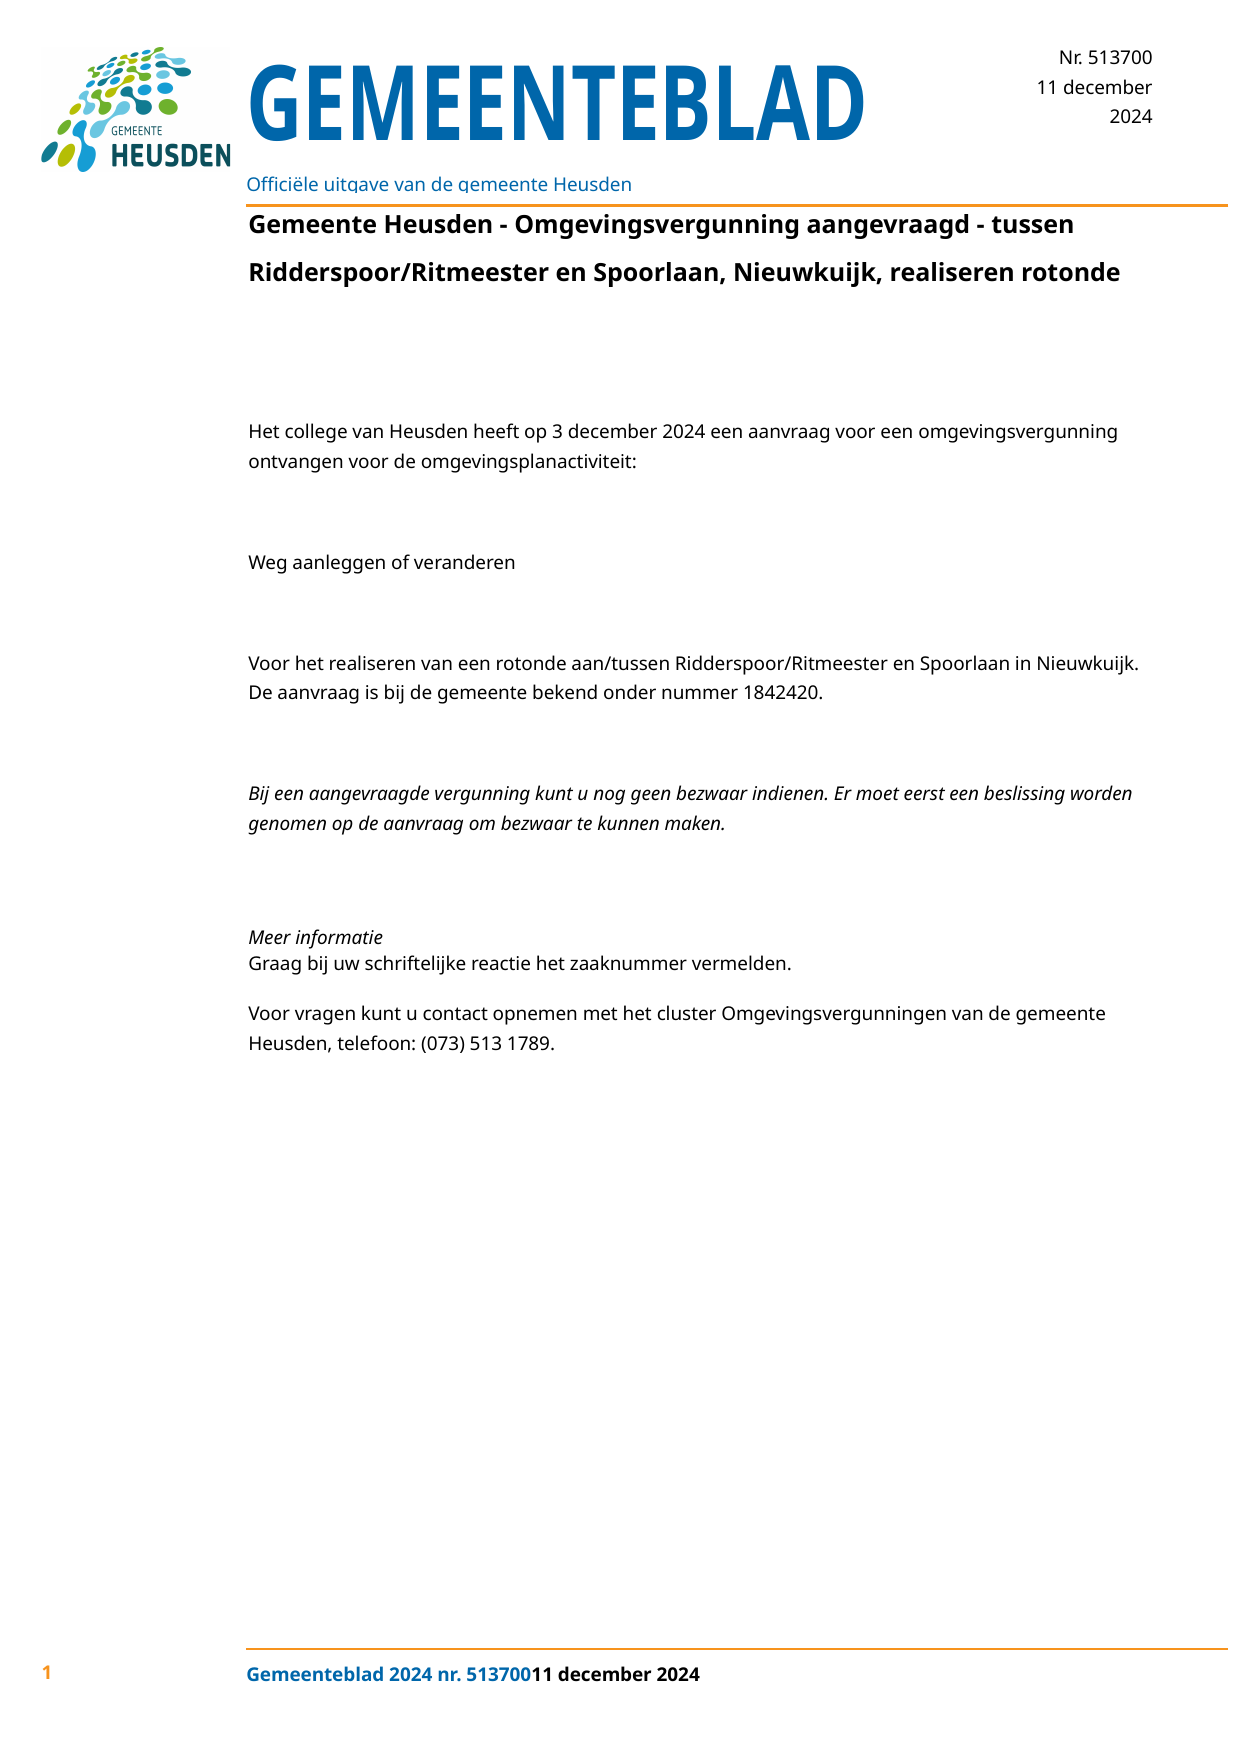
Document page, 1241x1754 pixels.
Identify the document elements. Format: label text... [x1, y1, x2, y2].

text Voor vragen kunt u contact opnemen met het cluster Omgevingsvergunningen van de gemeente Heusden, telefoon: (073) 513 1789. [248, 1001, 1152, 1056]
picture [41, 47, 231, 172]
text Meer informatie [248, 924, 1152, 950]
text Bij een aangevraagde vergunning kunt u nog geen bezwaar indienen. Er moet eerst een beslissing worden genomen op de aanvraag om bezwaar te kunnen maken. [248, 780, 1152, 836]
text Weg aanleggen of veranderen [248, 549, 1152, 575]
text Het college van Heusden heeft op 3 december 2024 een aanvraag voor een omgevingsvergunning ontvangen voor de omgevingsplanactiviteit: [248, 419, 1152, 474]
text Graag bij uw schriftelijke reactie het zaaknummer vermelden. [248, 950, 1152, 976]
text Gemeente Heusden - Omgevingsvergunning aangevraagd - tussen Ridderspoor/Ritmeester en Spoorlaan, Nieuwkuijk, realiseren rotonde [248, 207, 1152, 288]
text Voor het realiseren van een rotonde aan/tussen Ridderspoor/Ritmeester en Spoorlaan in Nieuwkuijk. De aanvraag is bij de gemeente bekend onder nummer 1842420. [248, 650, 1152, 705]
